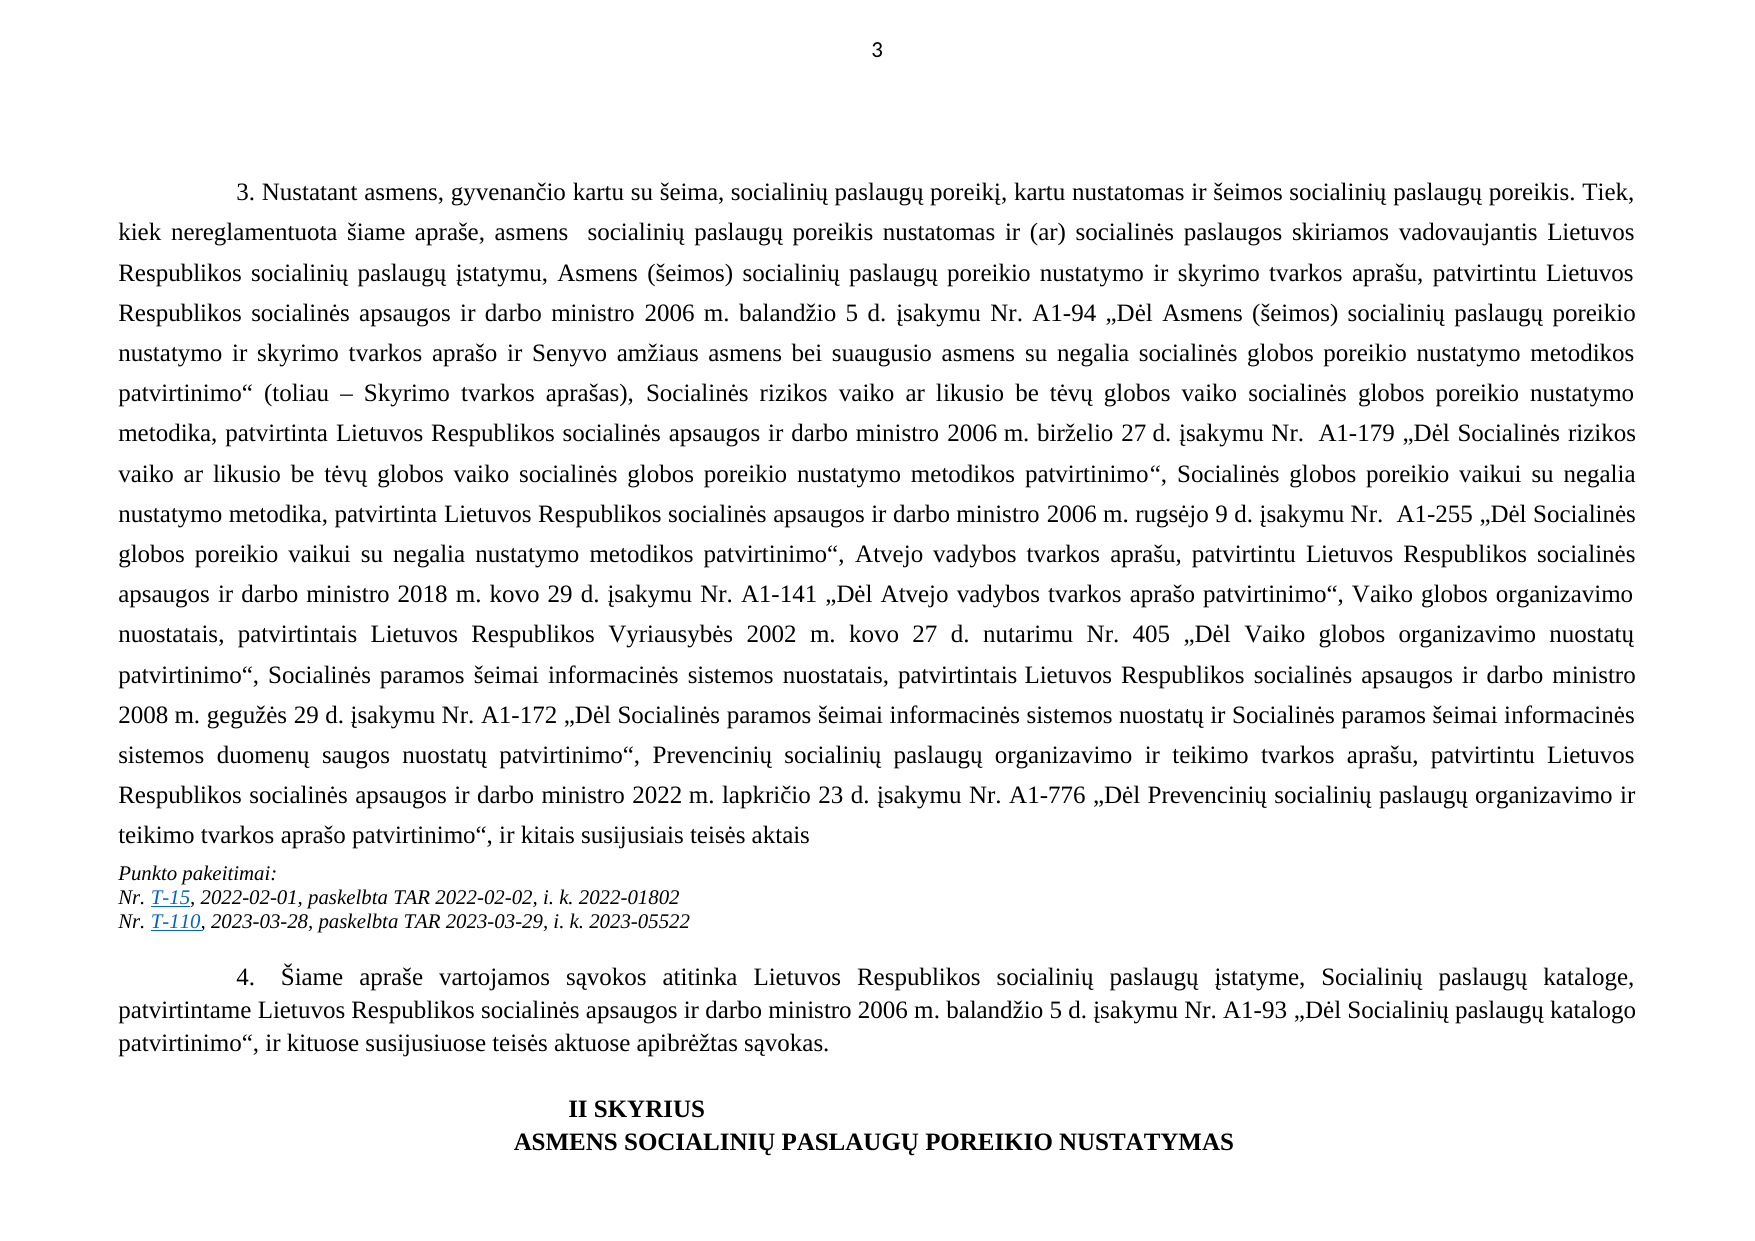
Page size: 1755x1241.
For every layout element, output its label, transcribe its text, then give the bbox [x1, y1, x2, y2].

text II SKYRIUS [524, 1094, 1636, 1122]
text Nr. T-110, 2023-03-28, paskelbta TAR 2023-03-29, i. k. 2023-05522 [118, 909, 1636, 933]
text 4. Šiame apraše vartojamos sąvokos atitinka Lietuvos Respublikos socialinių paslaugų įstatyme, Socialinių paslaugų kataloge, patvirtintame Lietuvos Respublikos socialinės apsaugos ir darbo ministro 2006 m. balandžio 5 d. įsakymu Nr. A1-93 „Dėl Socialinių paslaugų katalogo patvirtinimo“, ir kituose susijusiuose teisės aktuose apibrėžtas sąvokas. [118, 962, 1636, 1056]
text 3. Nustatant asmens, gyvenančio kartu su šeima, socialinių paslaugų poreikį, kartu nustatomas ir šeimos socialinių paslaugų poreikis. Tiek, kiek nereglamentuota šiame apraše, asmens socialinių paslaugų poreikis nustatomas ir (ar) socialinės paslaugos skiriamos vadovaujantis Lietuvos Respublikos socialinių paslaugų įstatymu, Asmens (šeimos) socialinių paslaugų poreikio nustatymo ir skyrimo tvarkos aprašu, patvirtintu Lietuvos Respublikos socialinės apsaugos ir darbo ministro 2006 m. balandžio 5 d. įsakymu Nr. A1-94 „Dėl Asmens (šeimos) socialinių paslaugų poreikio nustatymo ir skyrimo tvarkos aprašo ir Senyvo amžiaus asmens bei suaugusio asmens su negalia socialinės globos poreikio nustatymo metodikos patvirtinimo“ (toliau – Skyrimo tvarkos aprašas), Socialinės rizikos vaiko ar likusio be tėvų globos vaiko socialinės globos poreikio nustatymo metodika, patvirtinta Lietuvos Respublikos socialinės apsaugos ir darbo ministro 2006 m. birželio 27 d. įsakymu Nr. A1-179 „Dėl Socialinės rizikos vaiko ar likusio be tėvų globos vaiko socialinės globos poreikio nustatymo metodikos patvirtinimo“, Socialinės globos poreikio vaikui su negalia nustatymo metodika, patvirtinta Lietuvos Respublikos socialinės apsaugos ir darbo ministro 2006 m. rugsėjo 9 d. įsakymu Nr. A1-255 „Dėl Socialinės globos poreikio vaikui su negalia nustatymo metodikos patvirtinimo“, Atvejo vadybos tvarkos aprašu, patvirtintu Lietuvos Respublikos socialinės apsaugos ir darbo ministro 2018 m. kovo 29 d. įsakymu Nr. A1-141 „Dėl Atvejo vadybos tvarkos aprašo patvirtinimo“, Vaiko globos organizavimo nuostatais, patvirtintais Lietuvos Respublikos Vyriausybės 2002 m. kovo 27 d. nutarimu Nr. 405 „Dėl Vaiko globos organizavimo nuostatų patvirtinimo“, Socialinės paramos šeimai informacinės sistemos nuostatais, patvirtintais Lietuvos Respublikos socialinės apsaugos ir darbo ministro 2008 m. gegužės 29 d. įsakymu Nr. A1-172 „Dėl Socialinės paramos šeimai informacinės sistemos nuostatų ir Socialinės paramos šeimai informacinės sistemos duomenų saugos nuostatų patvirtinimo“, Prevencinių socialinių paslaugų organizavimo ir teikimo tvarkos aprašu, patvirtintu Lietuvos Respublikos socialinės apsaugos ir darbo ministro 2022 m. lapkričio 23 d. įsakymu Nr. A1-776 „Dėl Prevencinių socialinių paslaugų organizavimo ir teikimo tvarkos aprašo patvirtinimo“, ir kitais susijusiais teisės aktais [118, 177, 1636, 849]
text Punkto pakeitimai: [118, 861, 1636, 885]
text Nr. T-15, 2022-02-01, paskelbta TAR 2022-02-02, i. k. 2022-01802 [118, 885, 1636, 909]
text ASMENS SOCIALINIŲ PASLAUGŲ POREIKIO NUSTATYMAS [118, 1127, 1636, 1156]
